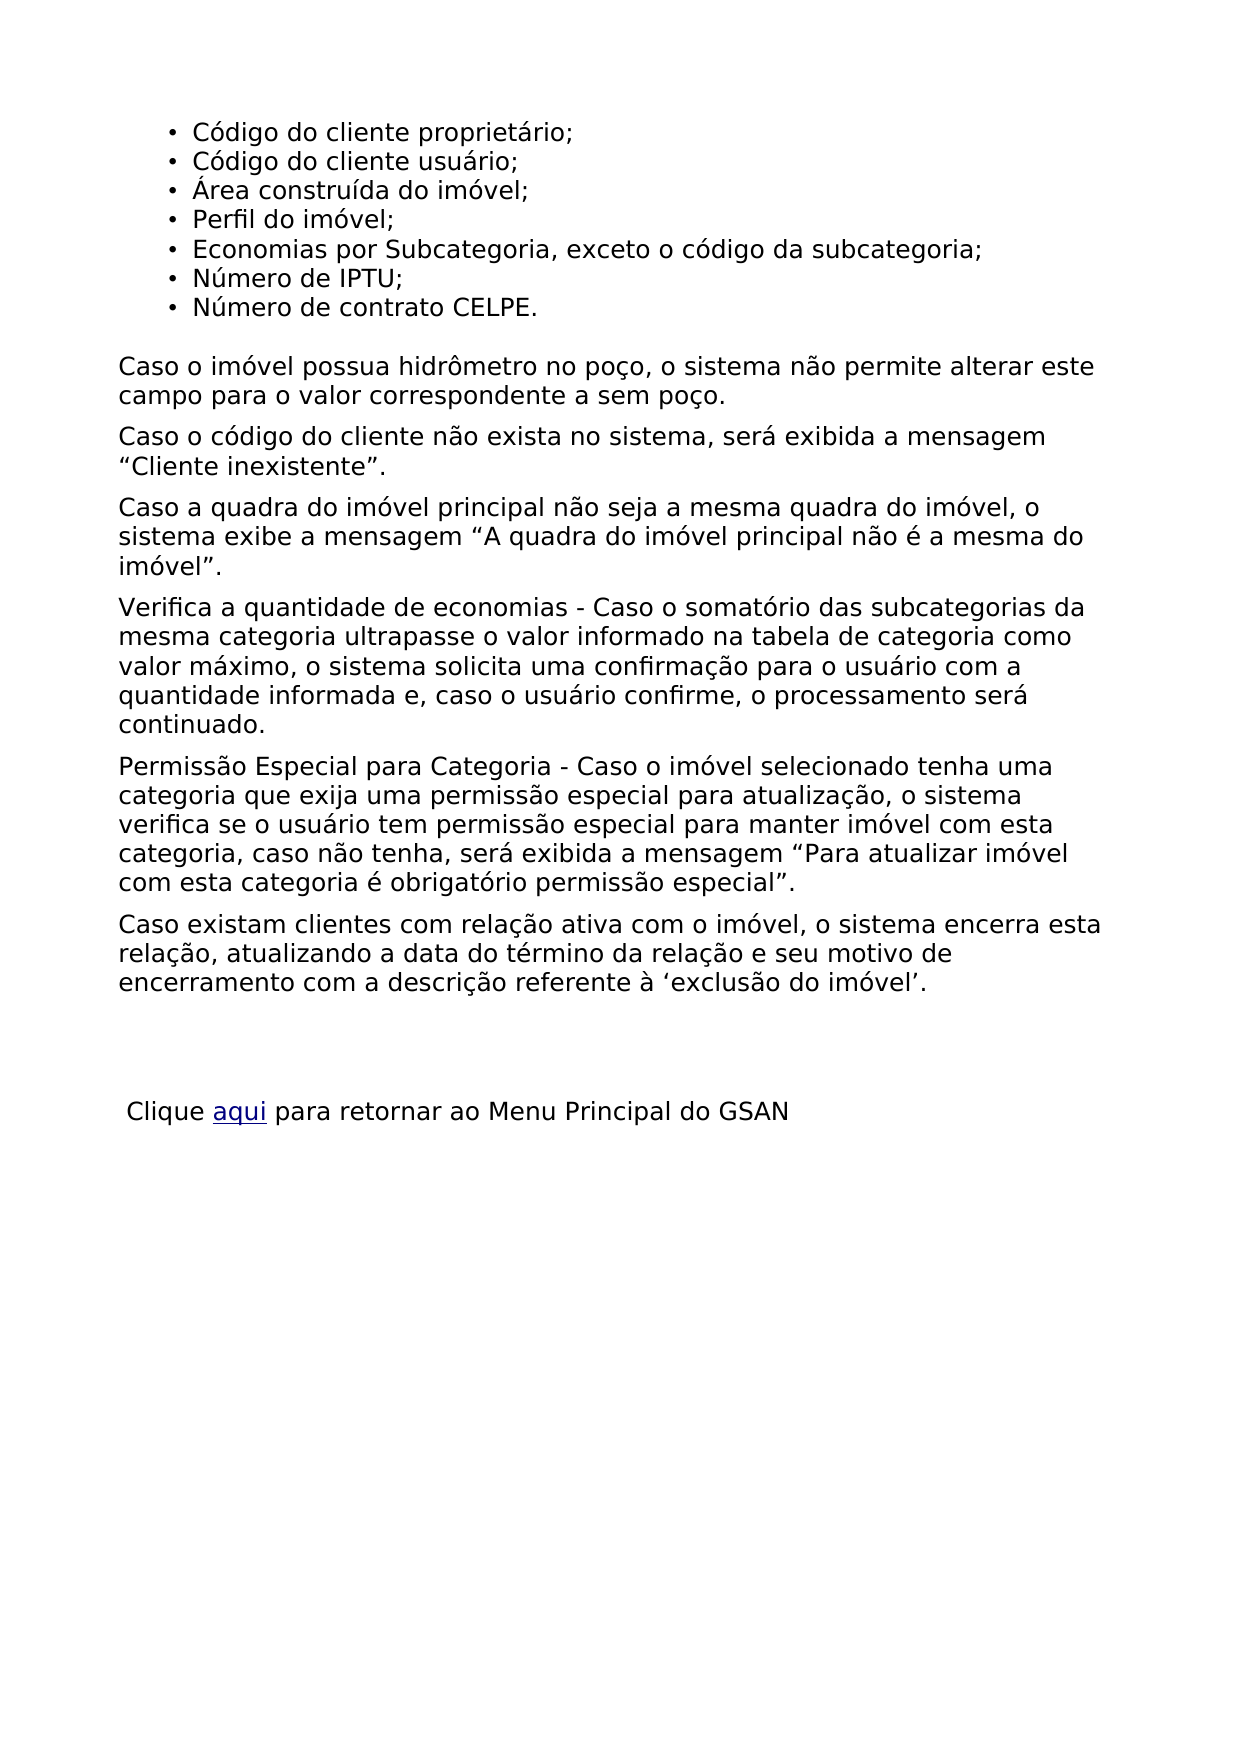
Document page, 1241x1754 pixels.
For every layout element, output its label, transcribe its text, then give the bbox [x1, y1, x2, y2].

list Economias por Subcategoria, exceto o código da subcategoria; [177, 235, 1122, 264]
text Permissão Especial para Categoria - Caso o imóvel selecionado tenha uma categoria que exija uma permissão especial para atualização, o sistema verifica se o usuário tem permissão especial para manter imóvel com esta categoria, caso não tenha, será exibida a mensagem “Para atualizar imóvel com esta categoria é obrigatório permissão especial”. [118, 752, 1122, 898]
text Caso o imóvel possua hidrômetro no poço, o sistema não permite alterar este campo para o valor correspondente a sem poço. [118, 352, 1122, 410]
list Área construída do imóvel; [177, 176, 1122, 206]
text Caso o código do cliente não exista no sistema, será exibida a mensagem “Cliente inexistente”. [118, 423, 1122, 481]
text Clique aqui para retornar ao Menu Principal do GSAN [118, 1010, 1122, 1127]
text Caso a quadra do imóvel principal não seja a mesma quadra do imóvel, o sistema exibe a mensagem “A quadra do imóvel principal não é a mesma do imóvel”. [118, 493, 1122, 581]
list Perfil do imóvel; [177, 206, 1122, 235]
list Número de contrato CELPE. [177, 293, 1122, 322]
list Código do cliente proprietário; [177, 118, 1122, 147]
text Verifica a quantidade de economias - Caso o somatório das subcategorias da mesma categoria ultrapasse o valor informado na tabela de categoria como valor máximo, o sistema solicita uma confirmação para o usuário com a quantidade informada e, caso o usuário confirme, o processamento será continuado. [118, 593, 1122, 739]
text Caso existam clientes com relação ativa com o imóvel, o sistema encerra esta relação, atualizando a data do término da relação e seu motivo de encerramento com a descrição referente à ‘exclusão do imóvel’. [118, 910, 1122, 998]
list Código do cliente usuário; [177, 147, 1122, 176]
list Número de IPTU; [177, 264, 1122, 293]
